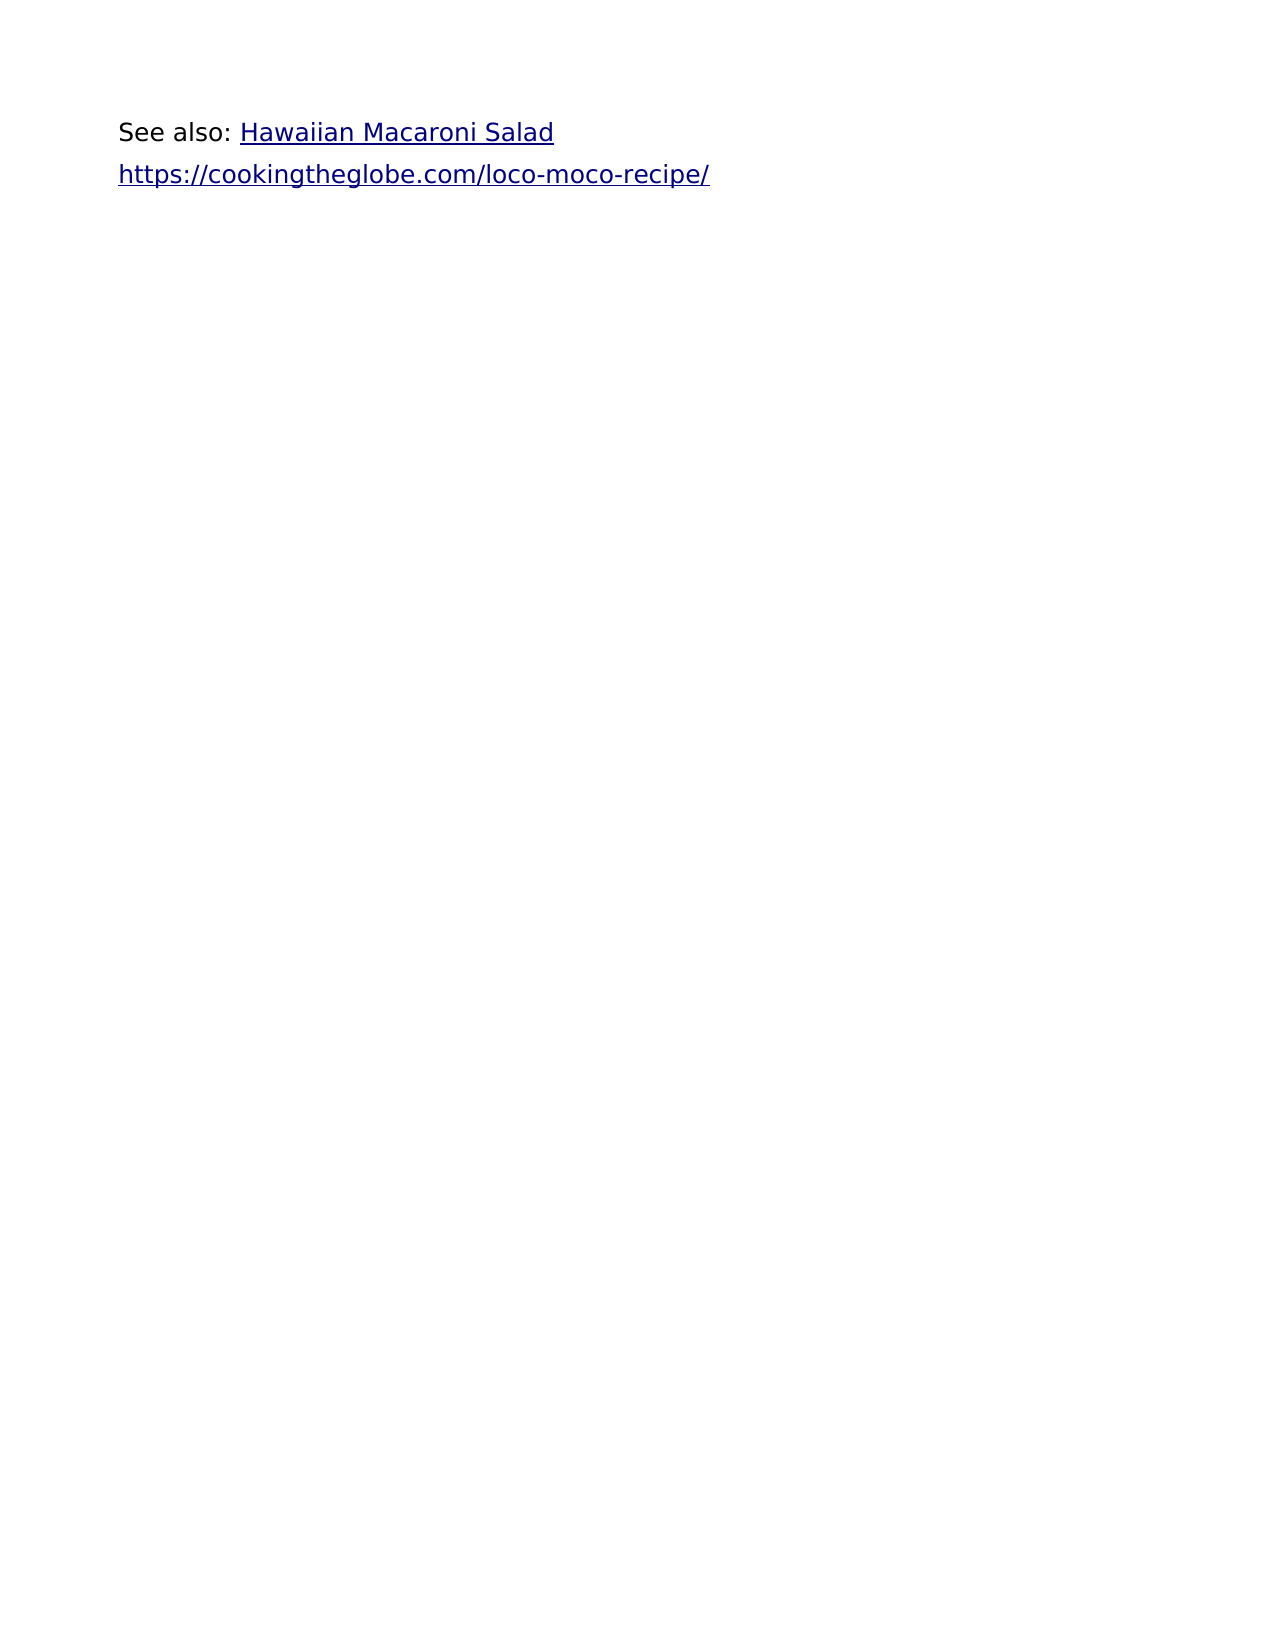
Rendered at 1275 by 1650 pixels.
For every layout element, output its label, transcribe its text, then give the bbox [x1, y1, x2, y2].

text See also: Hawaiian Macaroni Salad [118, 118, 1157, 147]
text https://cookingtheglobe.com/loco-moco-recipe/ [118, 160, 1157, 189]
